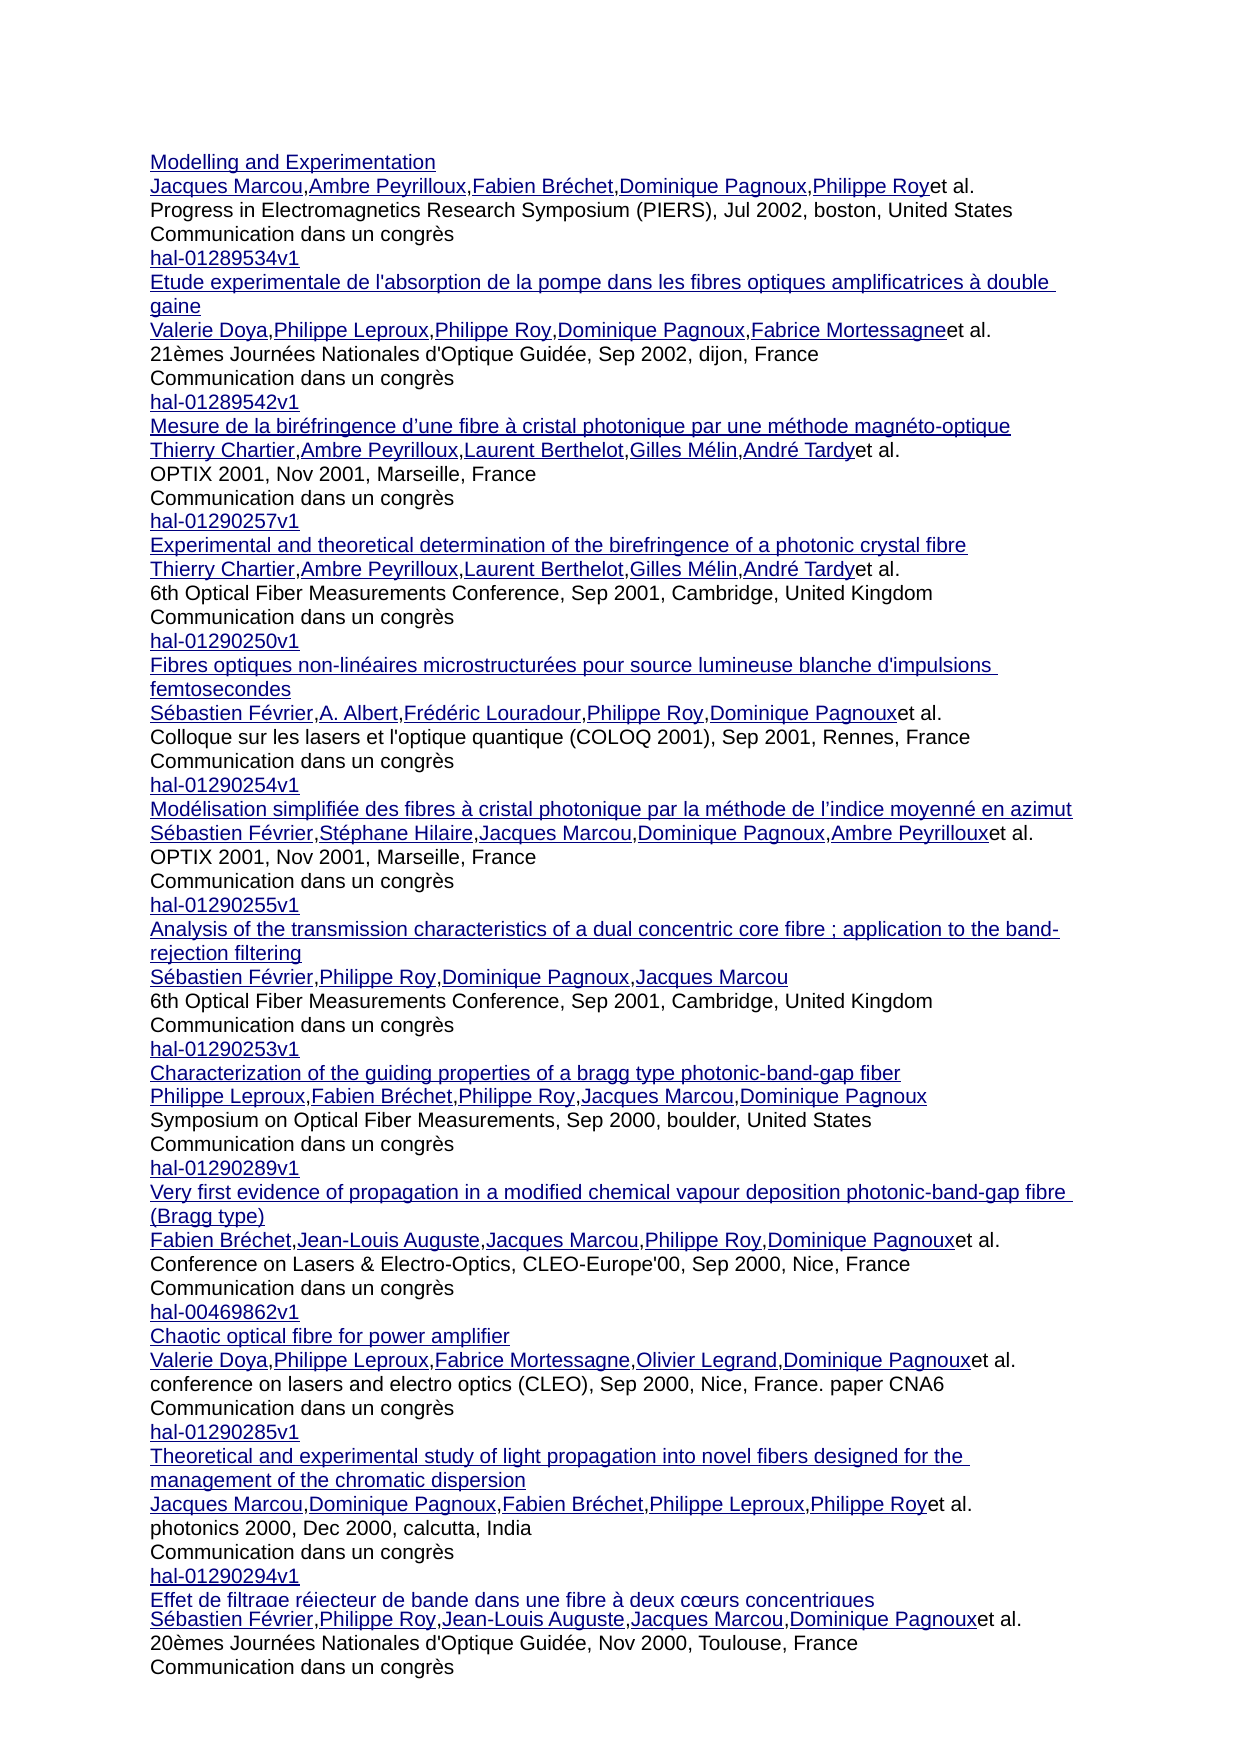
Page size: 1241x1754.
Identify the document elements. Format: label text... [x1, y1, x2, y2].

table_cell Fibres optiques non-linéaires microstructurées pour source lumineuse blanche d'impulsions femtosecondes Sébastien Février,A. Albert,Frédéric Louradour,Philippe Roy,Dominique Pagnouxet al. Colloque sur les lasers et l'optique quantique (COLOQ 2001), Sep 2001, Rennes, France Communication dans un congrès hal-01290254v1 [150, 653, 1090, 797]
table_cell Chaotic optical fibre for power amplifier Valerie Doya,Philippe Leproux,Fabrice Mortessagne,Olivier Legrand,Dominique Pagnouxet al. conference on lasers and electro optics (CLEO), Sep 2000, Nice, France. paper CNA6 Communication dans un congrès hal-01290285v1 [150, 1324, 1090, 1444]
table_cell Experimental and theoretical determination of the birefringence of a photonic crystal fibre Thierry Chartier,Ambre Peyrilloux,Laurent Berthelot,Gilles Mélin,André Tardyet al. 6th Optical Fiber Measurements Conference, Sep 2001, Cambridge, United Kingdom Communication dans un congrès hal-01290250v1 [150, 533, 1090, 653]
table_cell Modelling and Experimentation Jacques Marcou,Ambre Peyrilloux,Fabien Bréchet,Dominique Pagnoux,Philippe Royet al. Progress in Electromagnetics Research Symposium (PIERS), Jul 2002, boston, United States Communication dans un congrès hal-01289534v1 [150, 150, 1090, 270]
table_cell Very first evidence of propagation in a modified chemical vapour deposition photonic-band-gap fibre (Bragg type) Fabien Bréchet,Jean-Louis Auguste,Jacques Marcou,Philippe Roy,Dominique Pagnouxet al. Conference on Lasers & Electro-Optics, CLEO-Europe'00, Sep 2000, Nice, France Communication dans un congrès hal-00469862v1 [150, 1180, 1090, 1324]
table_cell Characterization of the guiding properties of a bragg type photonic-band-gap fiber Philippe Leproux,Fabien Bréchet,Philippe Roy,Jacques Marcou,Dominique Pagnoux Symposium on Optical Fiber Measurements, Sep 2000, boulder, United States Communication dans un congrès hal-01290289v1 [150, 1060, 1090, 1180]
table_cell Effet de filtrage réjecteur de bande dans une fibre à deux cœurs concentriques Sébastien Février,Philippe Roy,Jean-Louis Auguste,Jacques Marcou,Dominique Pagnouxet al. 20èmes Journées Nationales d'Optique Guidée, Nov 2000, Toulouse, France Communication dans un congrès [150, 1588, 1090, 1679]
table_cell Modélisation simplifiée des fibres à cristal photonique par la méthode de l’indice moyenné en azimut Sébastien Février,Stéphane Hilaire,Jacques Marcou,Dominique Pagnoux,Ambre Peyrillouxet al. OPTIX 2001, Nov 2001, Marseille, France Communication dans un congrès hal-01290255v1 [150, 797, 1090, 917]
table_cell Analysis of the transmission characteristics of a dual concentric core fibre ; application to the band-rejection filtering Sébastien Février,Philippe Roy,Dominique Pagnoux,Jacques Marcou 6th Optical Fiber Measurements Conference, Sep 2001, Cambridge, United Kingdom Communication dans un congrès hal-01290253v1 [150, 917, 1090, 1060]
table_cell Etude experimentale de l'absorption de la pompe dans les fibres optiques amplificatrices à double gaine Valerie Doya,Philippe Leproux,Philippe Roy,Dominique Pagnoux,Fabrice Mortessagneet al. 21èmes Journées Nationales d'Optique Guidée, Sep 2002, dijon, France Communication dans un congrès hal-01289542v1 [150, 270, 1090, 413]
table_cell Theoretical and experimental study of light propagation into novel fibers designed for the management of the chromatic dispersion Jacques Marcou,Dominique Pagnoux,Fabien Bréchet,Philippe Leproux,Philippe Royet al. photonics 2000, Dec 2000, calcutta, India Communication dans un congrès hal-01290294v1 [150, 1444, 1090, 1587]
table_cell Mesure de la biréfringence d’une fibre à cristal photonique par une méthode magnéto-optique Thierry Chartier,Ambre Peyrilloux,Laurent Berthelot,Gilles Mélin,André Tardyet al. OPTIX 2001, Nov 2001, Marseille, France Communication dans un congrès hal-01290257v1 [150, 414, 1090, 533]
